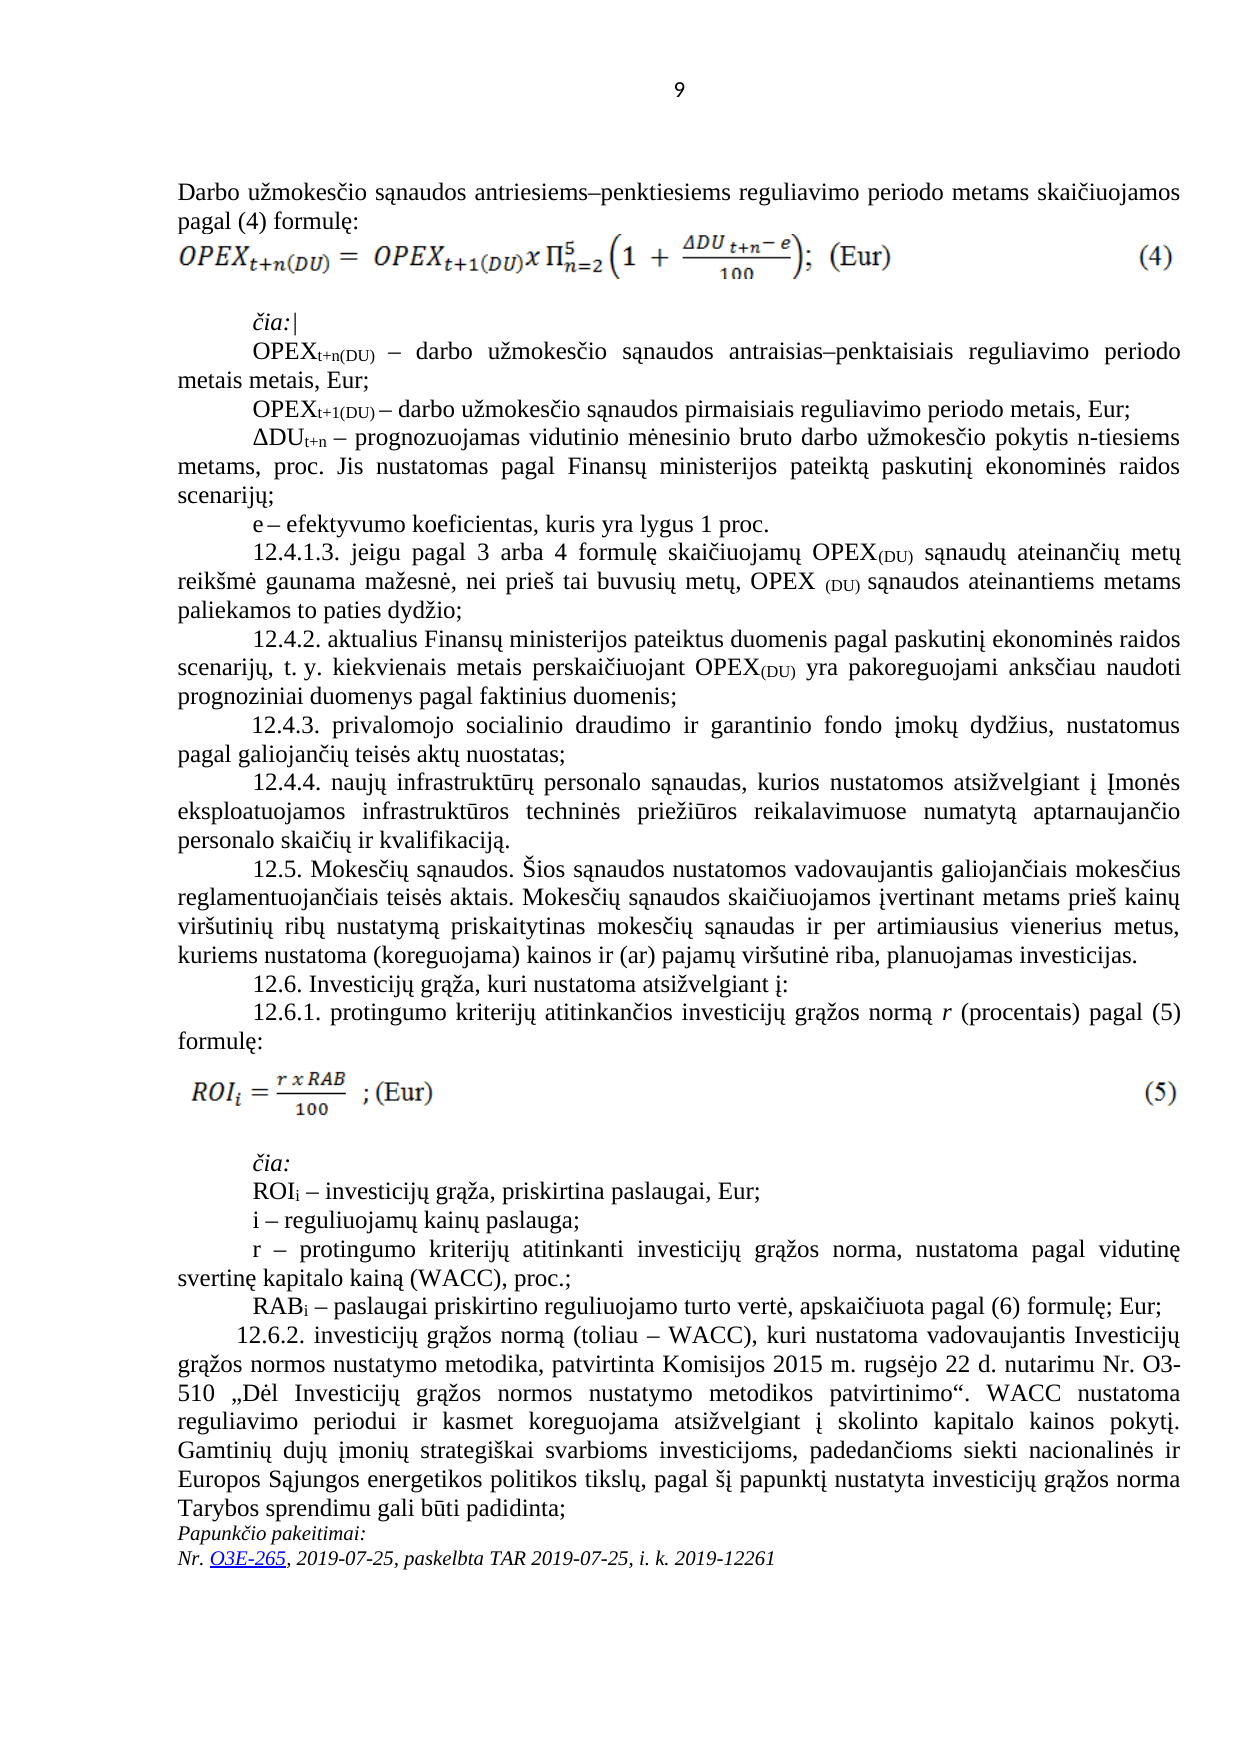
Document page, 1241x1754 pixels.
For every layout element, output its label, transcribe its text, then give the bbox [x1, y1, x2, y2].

text 12.4.2. aktualius Finansų ministerijos pateiktus duomenis pagal paskutinį ekonominės raidos scenarijų, t. y. kiekvienais metais perskaičiuojant OPEX(DU) yra pakoreguojami anksčiau naudoti prognoziniai duomenys pagal faktinius duomenis; [177, 624, 1181, 710]
text ΔDUt+n – prognozuojamas vidutinio mėnesinio bruto darbo užmokesčio pokytis n-tiesiems metams, proc. Jis nustatomas pagal Finansų ministerijos pateiktą paskutinį ekonominės raidos scenarijų; [177, 422, 1181, 509]
text OPEXt+n(DU) – darbo užmokesčio sąnaudos antraisias–penktaisiais reguliavimo periodo metais metais, Eur; [177, 336, 1181, 394]
text r – protingumo kriterijų atitinkanti investicijų grąžos norma, nustatoma pagal vidutinę svertinę kapitalo kainą (WACC), proc.; [177, 1234, 1181, 1291]
text Nr. O3E-265, 2019-07-25, paskelbta TAR 2019-07-25, i. k. 2019-12261 [177, 1545, 1181, 1569]
text čia:| [177, 307, 1181, 336]
text 12.4.1.3. jeigu pagal 3 arba 4 formulę skaičiuojamų OPEX(DU) sąnaudų ateinančių metų reikšmė gaunama mažesnė, nei prieš tai buvusių metų, OPEX (DU) sąnaudos ateinantiems metams paliekamos to paties dydžio; [177, 537, 1181, 624]
text 12.6.1. protingumo kriterijų atitinkančios investicijų grąžos normą r (procentais) pagal (5) formulę: [177, 997, 1181, 1055]
text 12.4.3. privalomojo socialinio draudimo ir garantinio fondo įmokų dydžius, nustatomus pagal galiojančių teisės aktų nuostatas; [177, 710, 1181, 767]
text RABi – paslaugai priskirtino reguliuojamo turto vertė, apskaičiuota pagal (6) formulę; Eur; [177, 1291, 1181, 1320]
text e – efektyvumo koeficientas, kuris yra lygus 1 proc. [177, 509, 1181, 537]
text 12.6.2. investicijų grąžos normą (toliau – WACC), kuri nustatoma vadovaujantis Investicijų grąžos normos nustatymo metodika, patvirtinta Komisijos 2015 m. rugsėjo 22 d. nutarimu Nr. O3-510 „Dėl Investicijų grąžos normos nustatymo metodikos patvirtinimo“. WACC nustatoma reguliavimo periodui ir kasmet koreguojama atsižvelgiant į skolinto kapitalo kainos pokytį. Gamtinių dujų įmonių strategiškai svarbioms investicijoms, padedančioms siekti nacionalinės ir Europos Sąjungos energetikos politikos tikslų, pagal šį papunktį nustatyta investicijų grąžos norma Tarybos sprendimu gali būti padidinta; [177, 1320, 1181, 1521]
text ROIi – investicijų grąža, priskirtina paslaugai, Eur; [177, 1176, 1181, 1205]
text OPEXt+1(DU) – darbo užmokesčio sąnaudos pirmaisiais reguliavimo periodo metais, Eur; [177, 394, 1181, 422]
text 12.6. Investicijų grąža, kuri nustatoma atsižvelgiant į: [177, 969, 1181, 997]
text Papunkčio pakeitimai: [177, 1521, 1181, 1545]
text Darbo užmokesčio sąnaudos antriesiems–penktiesiems reguliavimo periodo metams skaičiuojamos pagal (4) formulę: [177, 177, 1181, 234]
text 12.5. Mokesčių sąnaudos. Šios sąnaudos nustatomos vadovaujantis galiojančiais mokesčius reglamentuojančiais teisės aktais. Mokesčių sąnaudos skaičiuojamos įvertinant metams prieš kainų viršutinių ribų nustatymą priskaitytinas mokesčių sąnaudas ir per artimiausius vienerius metus, kuriems nustatoma (koreguojama) kainos ir (ar) pajamų viršutinė riba, planuojamas investicijas. [177, 854, 1181, 969]
text čia: [177, 1148, 1181, 1176]
text i – reguliuojamų kainų paslauga; [177, 1205, 1181, 1234]
text 12.4.4. naujų infrastruktūrų personalo sąnaudas, kurios nustatomos atsižvelgiant į Įmonės eksploatuojamos infrastruktūros techninės priežiūros reikalavimuose numatytą aptarnaujančio personalo skaičių ir kvalifikaciją. [177, 767, 1181, 854]
